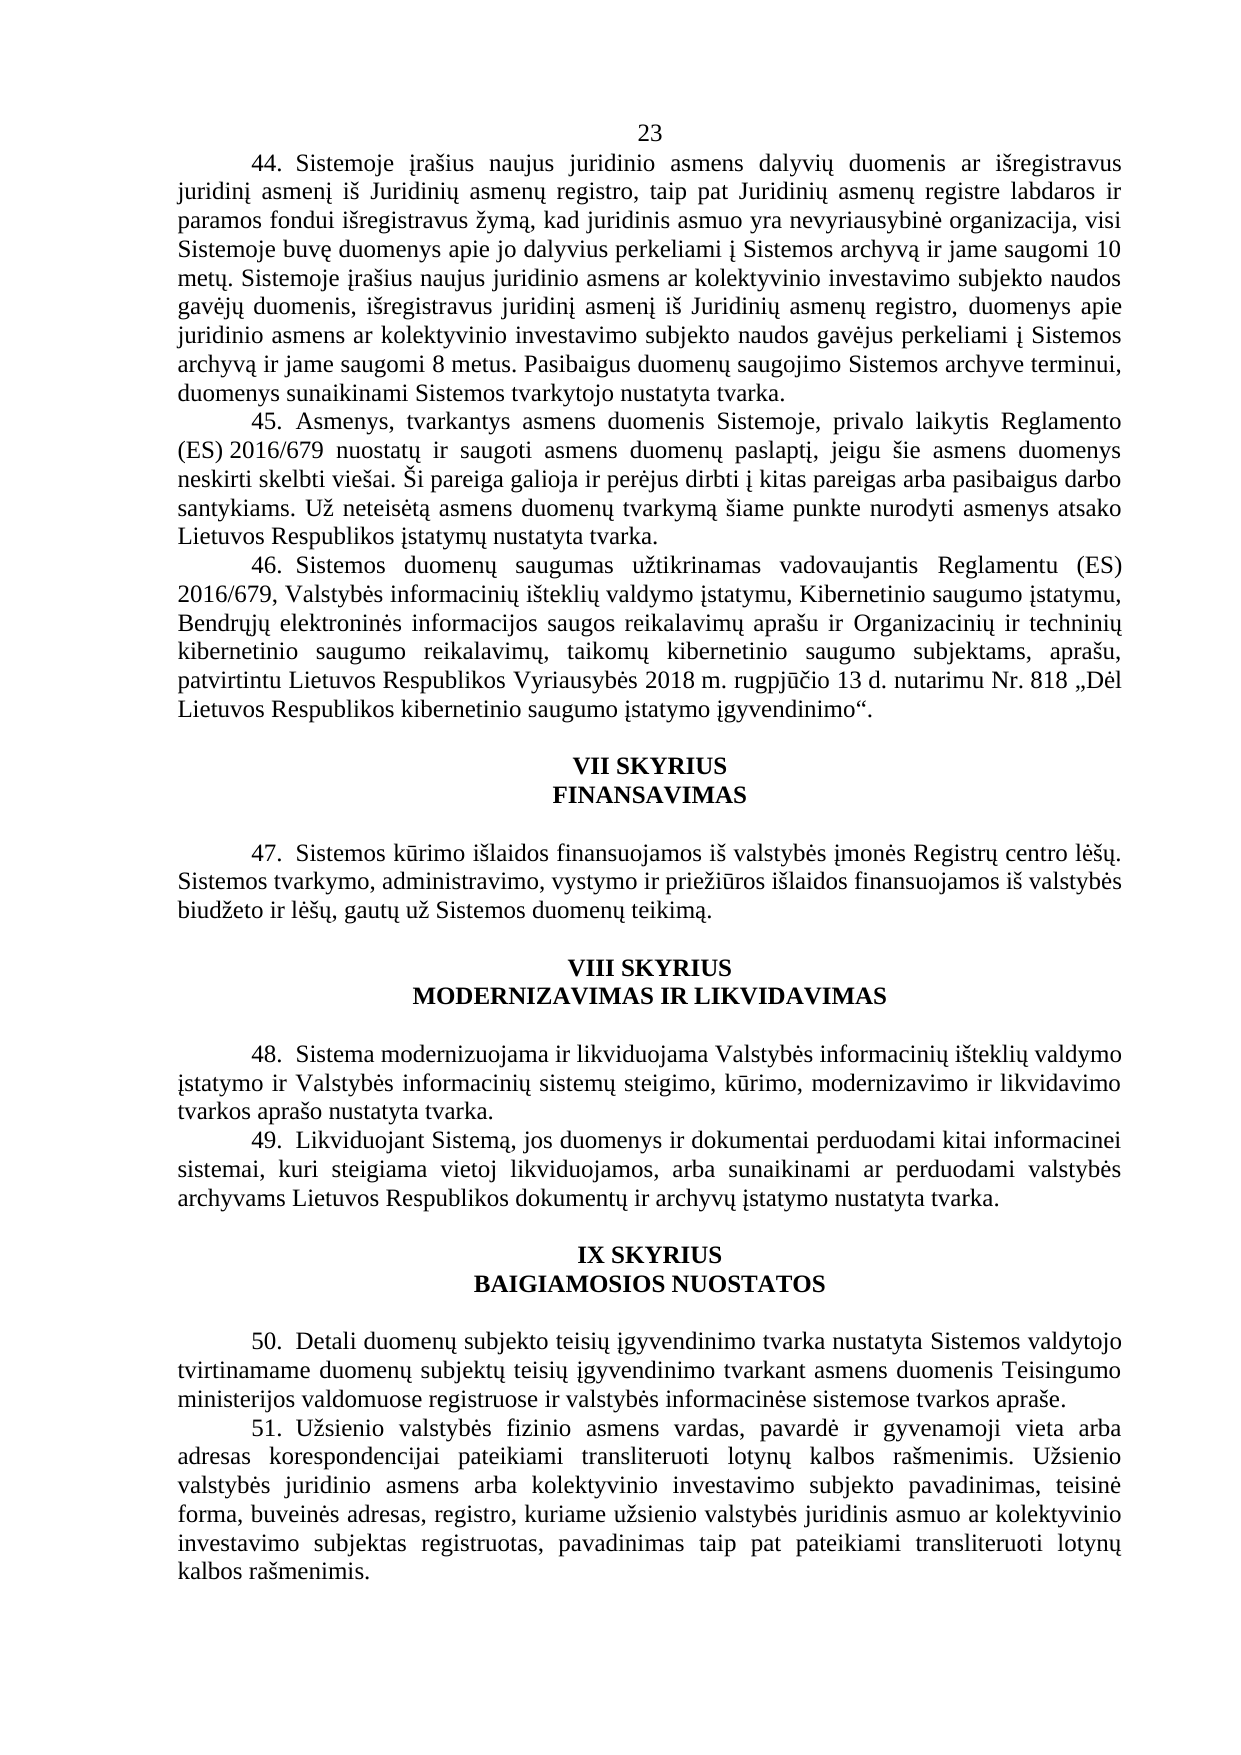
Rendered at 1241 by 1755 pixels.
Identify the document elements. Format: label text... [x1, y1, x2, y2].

text BAIGIAMOSIOS NUOSTATOS [177, 1269, 1122, 1298]
text MODERNIZAVIMAS IR LIKVIDAVIMAS [177, 981, 1122, 1010]
text VIII SKYRIUS [177, 953, 1122, 981]
text 51. Užsienio valstybės fizinio asmens vardas, pavardė ir gyvenamoji vieta arba adresas korespondencijai pateikiami transliteruoti lotynų kalbos rašmenimis. Užsienio valstybės juridinio asmens arba kolektyvinio investavimo subjekto pavadinimas, teisinė forma, buveinės adresas, registro, kuriame užsienio valstybės juridinis asmuo ar kolektyvinio investavimo subjektas registruotas, pavadinimas taip pat pateikiami transliteruoti lotynų kalbos rašmenimis. [177, 1413, 1122, 1585]
text 50. Detali duomenų subjekto teisių įgyvendinimo tvarka nustatyta Sistemos valdytojo tvirtinamame duomenų subjektų teisių įgyvendinimo tvarkant asmens duomenis Teisingumo ministerijos valdomuose registruose ir valstybės informacinėse sistemose tvarkos apraše. [177, 1326, 1122, 1413]
text 49. Likviduojant Sistemą, jos duomenys ir dokumentai perduodami kitai informacinei sistemai, kuri steigiama vietoj likviduojamos, arba sunaikinami ar perduodami valstybės archyvams Lietuvos Respublikos dokumentų ir archyvų įstatymo nustatyta tvarka. [177, 1125, 1122, 1211]
text 47. Sistemos kūrimo išlaidos finansuojamos iš valstybės įmonės Registrų centro lėšų. Sistemos tvarkymo, administravimo, vystymo ir priežiūros išlaidos finansuojamos iš valstybės biudžeto ir lėšų, gautų už Sistemos duomenų teikimą. [177, 838, 1122, 924]
text 45. Asmenys, tvarkantys asmens duomenis Sistemoje, privalo laikytis Reglamento (ES) 2016/679 nuostatų ir saugoti asmens duomenų paslaptį, jeigu šie asmens duomenys neskirti skelbti viešai. Ši pareiga galioja ir perėjus dirbti į kitas pareigas arba pasibaigus darbo santykiams. Už neteisėtą asmens duomenų tvarkymą šiame punkte nurodyti asmenys atsako Lietuvos Respublikos įstatymų nustatyta tvarka. [177, 406, 1122, 550]
text FINANSAVIMAS [177, 780, 1122, 809]
text IX SKYRIUS [177, 1240, 1122, 1269]
text 44. Sistemoje įrašius naujus juridinio asmens dalyvių duomenis ar išregistravus juridinį asmenį iš Juridinių asmenų registro, taip pat Juridinių asmenų registre labdaros ir paramos fondui išregistravus žymą, kad juridinis asmuo yra nevyriausybinė organizacija, visi Sistemoje buvę duomenys apie jo dalyvius perkeliami į Sistemos archyvą ir jame saugomi 10 metų. Sistemoje įrašius naujus juridinio asmens ar kolektyvinio investavimo subjekto naudos gavėjų duomenis, išregistravus juridinį asmenį iš Juridinių asmenų registro, duomenys apie juridinio asmens ar kolektyvinio investavimo subjekto naudos gavėjus perkeliami į Sistemos archyvą ir jame saugomi 8 metus. Pasibaigus duomenų saugojimo Sistemos archyve terminui, duomenys sunaikinami Sistemos tvarkytojo nustatyta tvarka. [177, 148, 1122, 406]
text VII SKYRIUS [177, 751, 1122, 780]
text 48. Sistema modernizuojama ir likviduojama Valstybės informacinių išteklių valdymo įstatymo ir Valstybės informacinių sistemų steigimo, kūrimo, modernizavimo ir likvidavimo tvarkos aprašo nustatyta tvarka. [177, 1039, 1122, 1125]
text 46. Sistemos duomenų saugumas užtikrinamas vadovaujantis Reglamentu (ES) 2016/679, Valstybės informacinių išteklių valdymo įstatymu, Kibernetinio saugumo įstatymu, Bendrųjų elektroninės informacijos saugos reikalavimų aprašu ir Organizacinių ir techninių kibernetinio saugumo reikalavimų, taikomų kibernetinio saugumo subjektams, aprašu, patvirtintu Lietuvos Respublikos Vyriausybės 2018 m. rugpjūčio 13 d. nutarimu Nr. 818 „Dėl Lietuvos Respublikos kibernetinio saugumo įstatymo įgyvendinimo“. [177, 550, 1122, 723]
